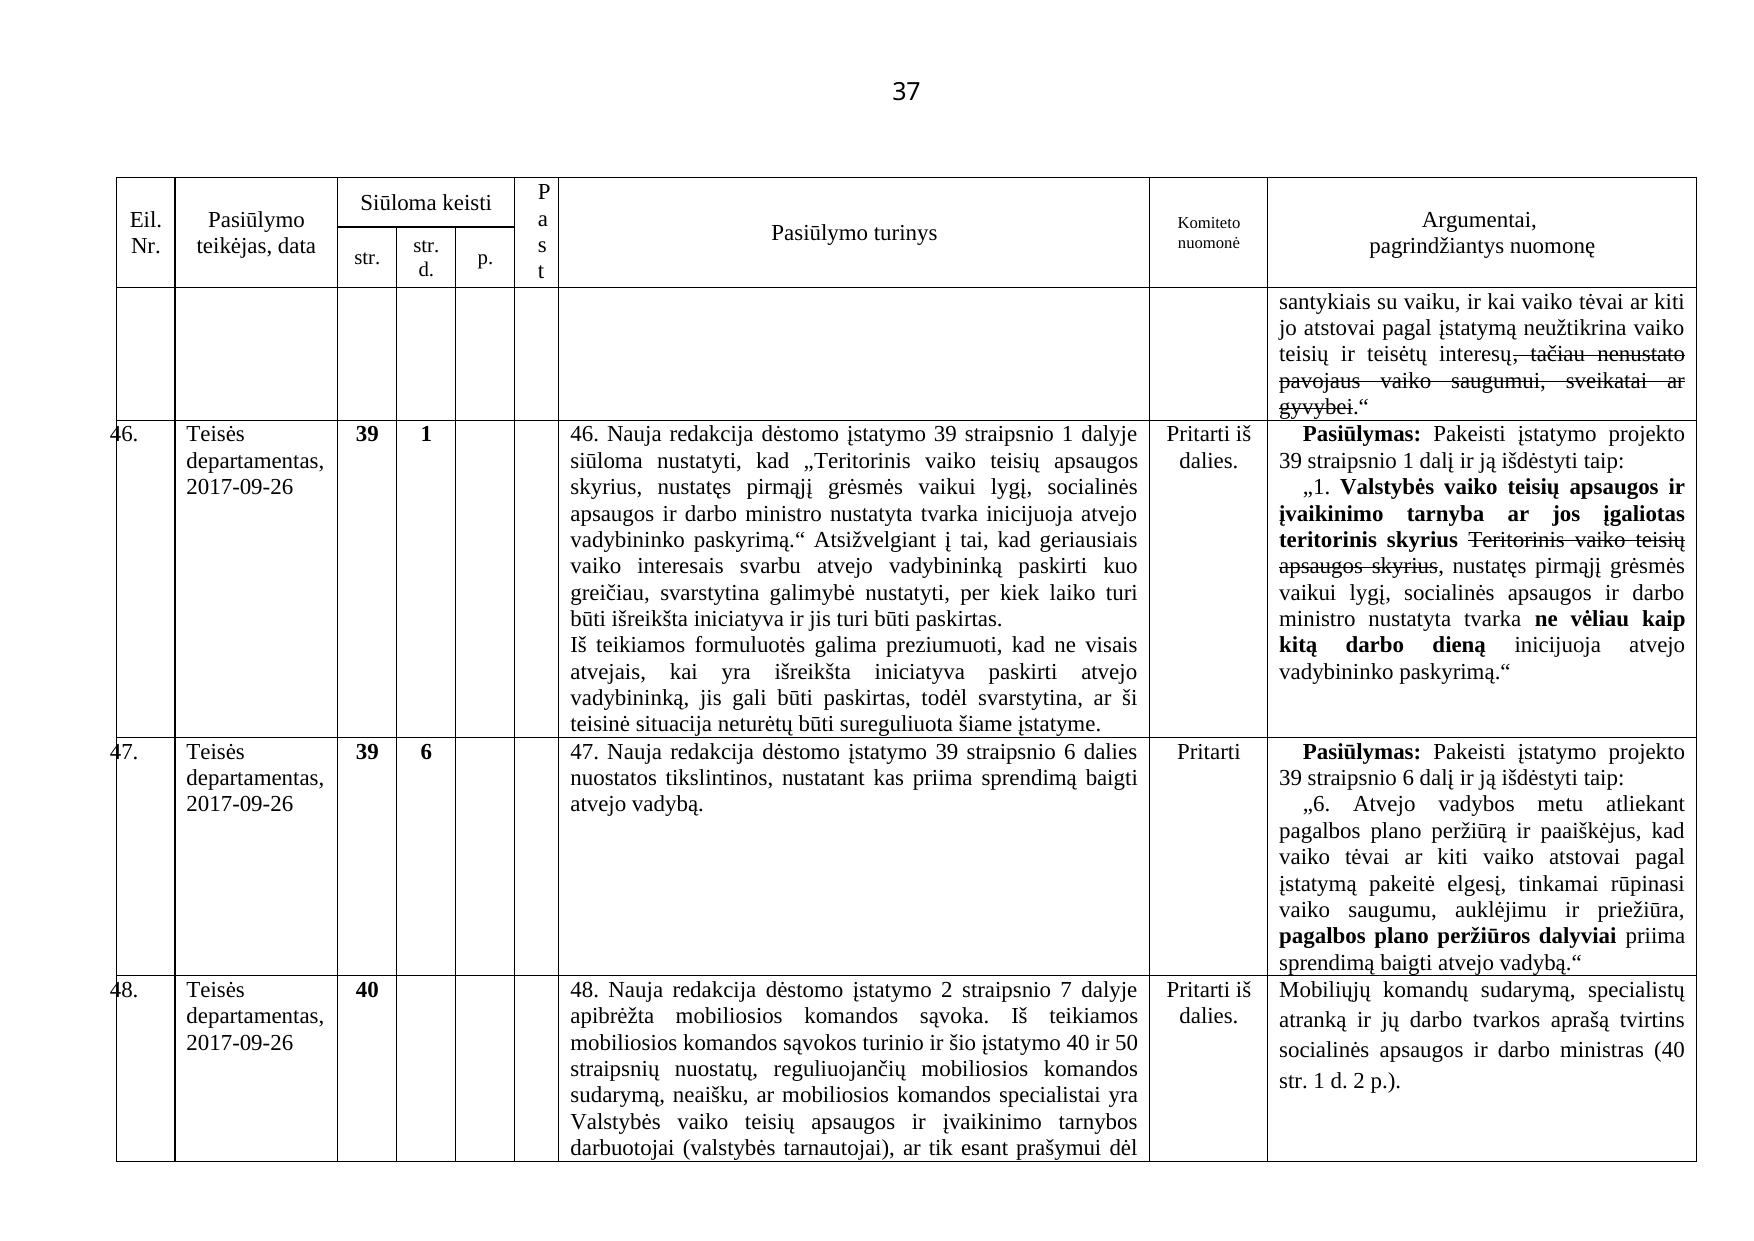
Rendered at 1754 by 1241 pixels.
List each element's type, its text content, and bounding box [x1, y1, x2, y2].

table_cell Pritarti iš dalies. [1150, 976, 1267, 1161]
table_cell 46. Nauja redakcija dėstomo įstatymo 39 straipsnio 1 dalyje siūloma nustatyti, kad „Teritorinis vaiko teisių apsaugos skyrius, nustatęs pirmąjį grėsmės vaikui lygį, socialinės apsaugos ir darbo ministro nustatyta tvarka inicijuoja atvejo vadybininko paskyrimą.“ Atsižvelgiant į tai, kad geriausiais vaiko interesais svarbu atvejo vadybininką paskirti kuo greičiau, svarstytina galimybė nustatyti, per kiek laiko turi būti išreikšta iniciatyva ir jis turi būti paskirtas. Iš teikiamos formuluotės galima preziumuoti, kad ne visais atvejais, kai yra išreikšta iniciatyva paskirti atvejo vadybininką, jis gali būti paskirtas, todėl svarstytina, ar ši teisinė situacija neturėtų būti sureguliuota šiame įstatyme. [559, 421, 1149, 737]
table_cell [117, 421, 174, 737]
table_cell 39 [338, 738, 396, 975]
table_cell Pasiūlymas: Pakeisti įstatymo projekto 39 straipsnio 6 dalį ir ją išdėstyti taip: „6. Atvejo vadybos metu atliekant pagalbos plano peržiūrą ir paaiškėjus, kad vaiko tėvai ar kiti vaiko atstovai pagal įstatymą pakeitė elgesį, tinkamai rūpinasi vaiko saugumu, auklėjimu ir priežiūra, pagalbos plano peržiūros dalyviai priima sprendimą baigti atvejo vadybą.“ [1268, 738, 1696, 975]
table_header Siūloma keisti [338, 178, 514, 226]
table_cell [117, 738, 174, 975]
table_cell [456, 288, 514, 419]
table_cell 1 [397, 421, 455, 737]
table_cell Pritarti [1150, 738, 1267, 975]
table_cell 47. Nauja redakcija dėstomo įstatymo 39 straipsnio 6 dalies nuostatos tikslintinos, nustatant kas priima sprendimą baigti atvejo vadybą. [559, 738, 1149, 975]
table_header Eil. Nr. [117, 178, 174, 287]
table_cell santykiais su vaiku, ir kai vaiko tėvai ar kiti jo atstovai pagal įstatymą neužtikrina vaiko teisių ir teisėtų interesų, tačiau nenustato pavojaus vaiko saugumui, sveikatai ar gyvybei.“ [1268, 288, 1696, 419]
table_cell [456, 421, 514, 737]
table_header Argumentai, pagrindžiantys nuomonę [1268, 178, 1696, 287]
table_cell [117, 288, 174, 419]
table_cell p. [456, 228, 514, 287]
table_cell Pasiūlymas: Pakeisti įstatymo projekto 39 straipsnio 1 dalį ir ją išdėstyti taip: „1. Valstybės vaiko teisių apsaugos ir įvaikinimo tarnyba ar jos įgaliotas teritorinis skyrius Teritorinis vaiko teisių apsaugos skyrius, nustatęs pirmąjį grėsmės vaikui lygį, socialinės apsaugos ir darbo ministro nustatyta tvarka ne vėliau kaip kitą darbo dieną inicijuoja atvejo vadybininko paskyrimą.“ [1268, 421, 1696, 737]
table_cell [559, 288, 1149, 419]
table_cell 48. Nauja redakcija dėstomo įstatymo 2 straipsnio 7 dalyje apibrėžta mobiliosios komandos sąvoka. Iš teikiamos mobiliosios komandos sąvokos turinio ir šio įstatymo 40 ir 50 straipsnių nuostatų, reguliuojančių mobiliosios komandos sudarymą, neaišku, ar mobiliosios komandos specialistai yra Valstybės vaiko teisių apsaugos ir įvaikinimo tarnybos darbuotojai (valstybės tarnautojai), ar tik esant prašymui dėl [559, 976, 1149, 1161]
table_cell [456, 738, 514, 975]
table_cell 40 [338, 976, 396, 1161]
table_cell 39 [338, 421, 396, 737]
table_cell str. d. [397, 228, 455, 287]
table_cell [515, 421, 558, 737]
table_cell Pritarti iš dalies. [1150, 421, 1267, 737]
table_cell [515, 976, 558, 1161]
table_cell Teisės departamentas, 2017-09-26 [176, 738, 337, 975]
table_cell [397, 288, 455, 419]
table_cell [176, 288, 337, 419]
table_cell [515, 738, 558, 975]
table_header Pastabos [515, 178, 558, 287]
table_header Pasiūlymo turinys [559, 178, 1149, 287]
table_cell Teisės departamentas, 2017-09-26 [176, 421, 337, 737]
table_cell [117, 976, 174, 1161]
table_cell 6 [397, 738, 455, 975]
table_cell [397, 976, 455, 1161]
table_header Komiteto nuomonė [1150, 178, 1267, 287]
table_cell [515, 288, 558, 419]
table_cell [338, 288, 396, 419]
table_cell Mobiliųjų komandų sudarymą, specialistų atranką ir jų darbo tvarkos aprašą tvirtins socialinės apsaugos ir darbo ministras (40 str. 1 d. 2 p.). [1268, 976, 1696, 1161]
table_cell [1150, 288, 1267, 419]
table_cell str. [338, 228, 396, 287]
table_cell Teisės departamentas, 2017-09-26 [176, 976, 337, 1161]
table_header Pasiūlymo teikėjas, data [176, 178, 337, 287]
table_cell [456, 976, 514, 1161]
